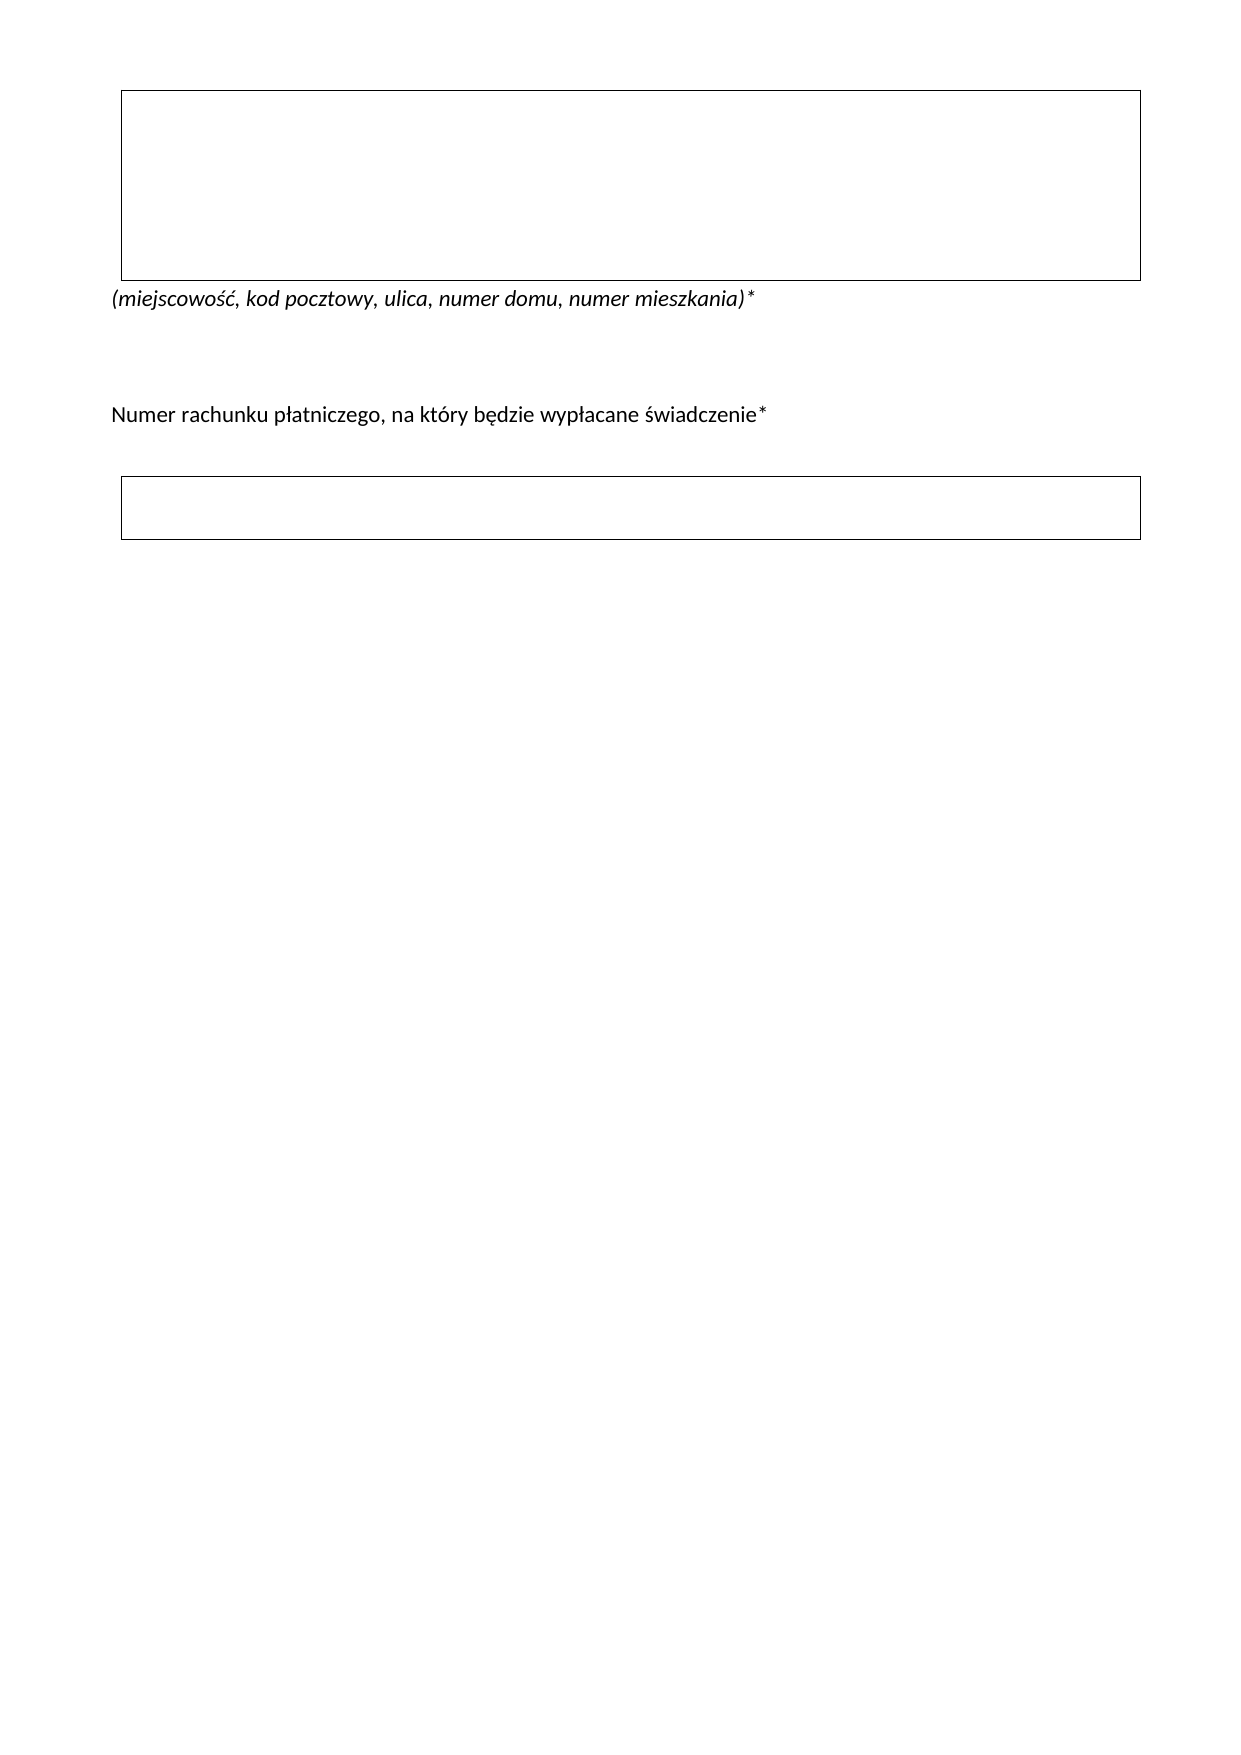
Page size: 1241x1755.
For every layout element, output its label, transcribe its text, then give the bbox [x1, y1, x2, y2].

table_header [122, 477, 1140, 538]
table_header [122, 91, 1140, 280]
text Numer rachunku płatniczego, na który będzie wypłacane świadczenie* [96, 401, 1147, 455]
text (miejscowość, kod pocztowy, ulica, numer domu, numer mieszkania)* [96, 284, 1147, 312]
